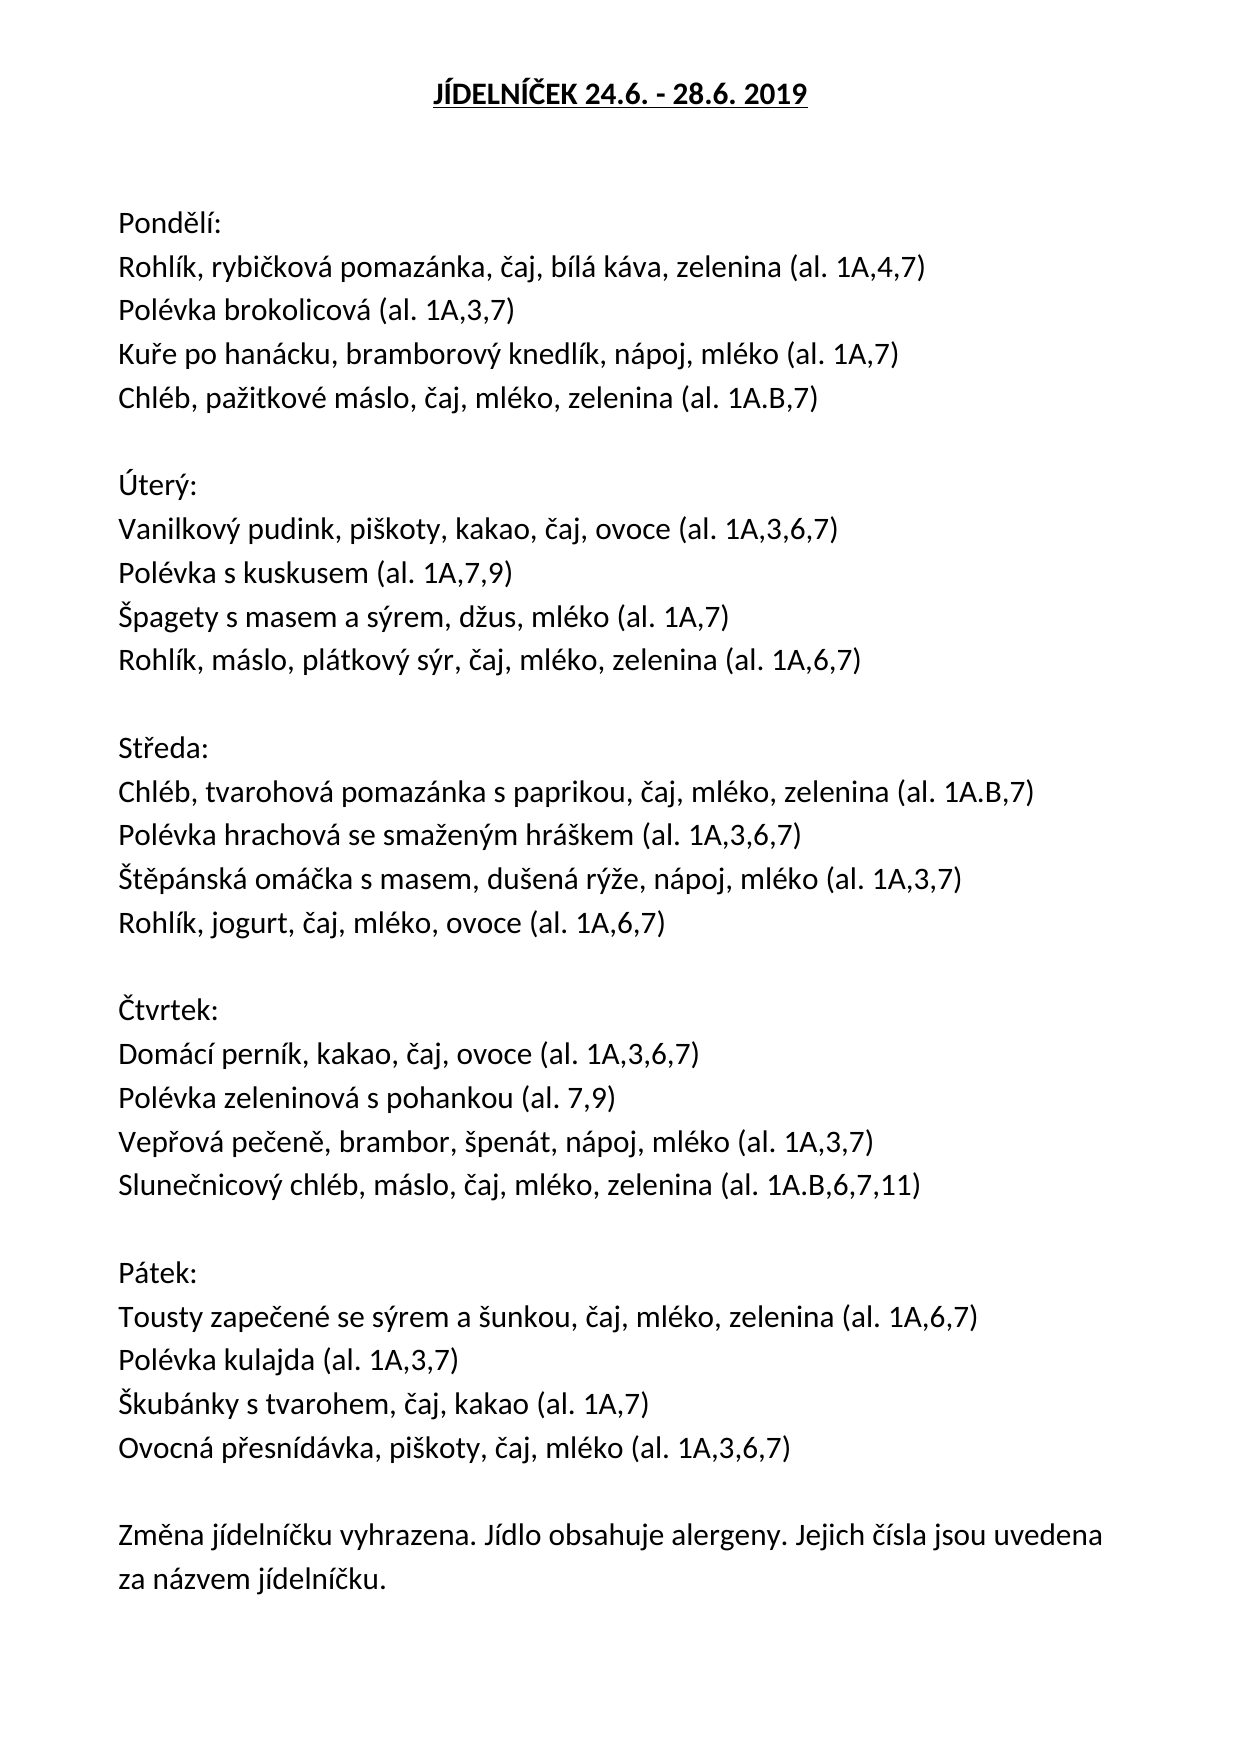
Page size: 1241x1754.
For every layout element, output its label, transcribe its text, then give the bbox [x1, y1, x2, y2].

text Ovocná přesnídávka, piškoty, čaj, mléko (al. 1A,3,6,7) [118, 1428, 1122, 1466]
text Kuře po hanácku, bramborový knedlík, nápoj, mléko (al. 1A,7) [118, 334, 1122, 372]
text Vanilkový pudink, piškoty, kakao, čaj, ovoce (al. 1A,3,6,7) [118, 509, 1122, 547]
text Polévka brokolicová (al. 1A,3,7) [118, 291, 1122, 329]
text Středa: [118, 728, 1122, 766]
text Vepřová pečeně, brambor, špenát, nápoj, mléko (al. 1A,3,7) [118, 1122, 1122, 1160]
text Domácí perník, kakao, čaj, ovoce (al. 1A,3,6,7) [118, 1034, 1122, 1072]
text Čtvrtek: [118, 991, 1122, 1029]
text Rohlík, jogurt, čaj, mléko, ovoce (al. 1A,6,7) [118, 903, 1122, 941]
text Změna jídelníčku vyhrazena. Jídlo obsahuje alergeny. Jejich čísla jsou uvedena za názvem jídelníčku. [118, 1516, 1122, 1597]
text Polévka zeleninová s pohankou (al. 7,9) [118, 1078, 1122, 1116]
text Polévka kulajda (al. 1A,3,7) [118, 1341, 1122, 1379]
text Rohlík, rybičková pomazánka, čaj, bílá káva, zelenina (al. 1A,4,7) [118, 247, 1122, 285]
text Škubánky s tvarohem, čaj, kakao (al. 1A,7) [118, 1384, 1122, 1422]
text Pátek: [118, 1253, 1122, 1291]
text JÍDELNÍČEK 24.6. - 28.6. 2019 [118, 74, 1122, 112]
text Pondělí: [118, 203, 1122, 241]
text Úterý: [118, 466, 1122, 504]
text Slunečnicový chléb, máslo, čaj, mléko, zelenina (al. 1A.B,6,7,11) [118, 1166, 1122, 1204]
text Štěpánská omáčka s masem, dušená rýže, nápoj, mléko (al. 1A,3,7) [118, 859, 1122, 897]
text Špagety s masem a sýrem, džus, mléko (al. 1A,7) [118, 597, 1122, 635]
text Polévka s kuskusem (al. 1A,7,9) [118, 553, 1122, 591]
text Chléb, pažitkové máslo, čaj, mléko, zelenina (al. 1A.B,7) [118, 378, 1122, 416]
text Tousty zapečené se sýrem a šunkou, čaj, mléko, zelenina (al. 1A,6,7) [118, 1297, 1122, 1335]
text Rohlík, máslo, plátkový sýr, čaj, mléko, zelenina (al. 1A,6,7) [118, 641, 1122, 679]
text Chléb, tvarohová pomazánka s paprikou, čaj, mléko, zelenina (al. 1A.B,7) [118, 772, 1122, 810]
text Polévka hrachová se smaženým hráškem (al. 1A,3,6,7) [118, 816, 1122, 854]
